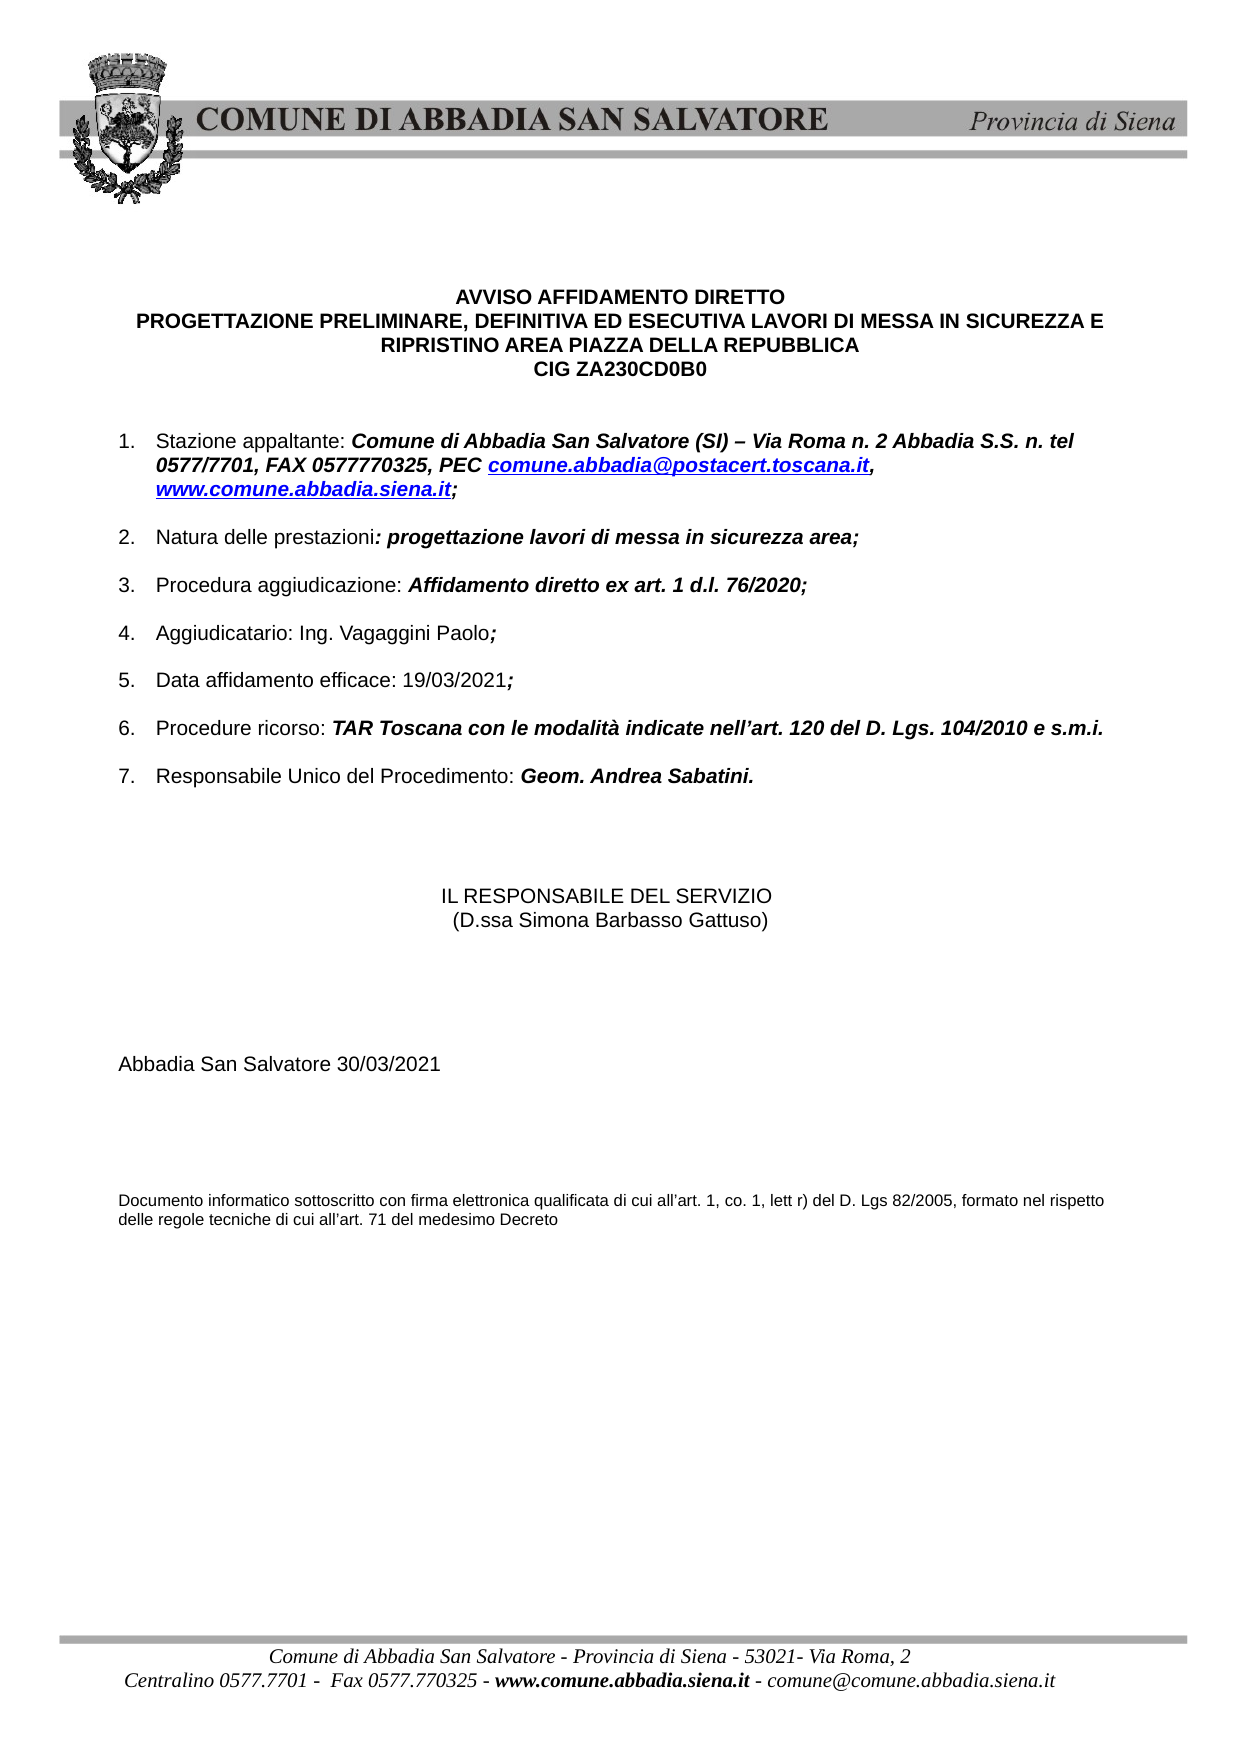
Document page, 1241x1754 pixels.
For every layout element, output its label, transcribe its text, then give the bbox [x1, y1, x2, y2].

list Procedura aggiudicazione: Affidamento diretto ex art. 1 d.l. 76/2020; [118, 572, 1122, 596]
text Documento informatico sottoscritto con firma elettronica qualificata di cui all’art. 1, co. 1, lett r) del D. Lgs 82/2005, formato nel rispetto [118, 1191, 1122, 1210]
list Data affidamento efficace: 19/03/2021; [118, 668, 1122, 692]
text Abbadia San Salvatore 30/03/2021 [118, 1052, 1122, 1076]
text AVVISO AFFIDAMENTO DIRETTO [118, 285, 1122, 309]
text CIG ZA230CD0B0 [118, 357, 1122, 381]
text (D.ssa Simona Barbasso Gattuso) [118, 908, 1122, 932]
list Aggiudicatario: Ing. Vagaggini Paolo; [118, 620, 1122, 644]
text PROGETTAZIONE PRELIMINARE, DEFINITIVA ED ESECUTIVA LAVORI DI MESSA IN SICUREZZA E RIPRISTINO AREA PIAZZA DELLA REPUBBLICA [118, 309, 1122, 357]
list Procedure ricorso: TAR Toscana con le modalità indicate nell’art. 120 del D. Lgs. 104/2010 e s.m.i. [118, 716, 1122, 740]
text delle regole tecniche di cui all’art. 71 del medesimo Decreto [118, 1210, 1122, 1229]
list Responsabile Unico del Procedimento: Geom. Andrea Sabatini. [118, 764, 1122, 788]
list Stazione appaltante: Comune di Abbadia San Salvatore (SI) – Via Roma n. 2 Abbadia S.S. n. tel 0577/7701, FAX 0577770325, PEC comune.abbadia@postacert.toscana.it, www.comune.abbadia.siena.it; [118, 429, 1122, 501]
text IL RESPONSABILE DEL SERVIZIO [118, 884, 1122, 908]
list Natura delle prestazioni: progettazione lavori di messa in sicurezza area; [118, 524, 1122, 548]
